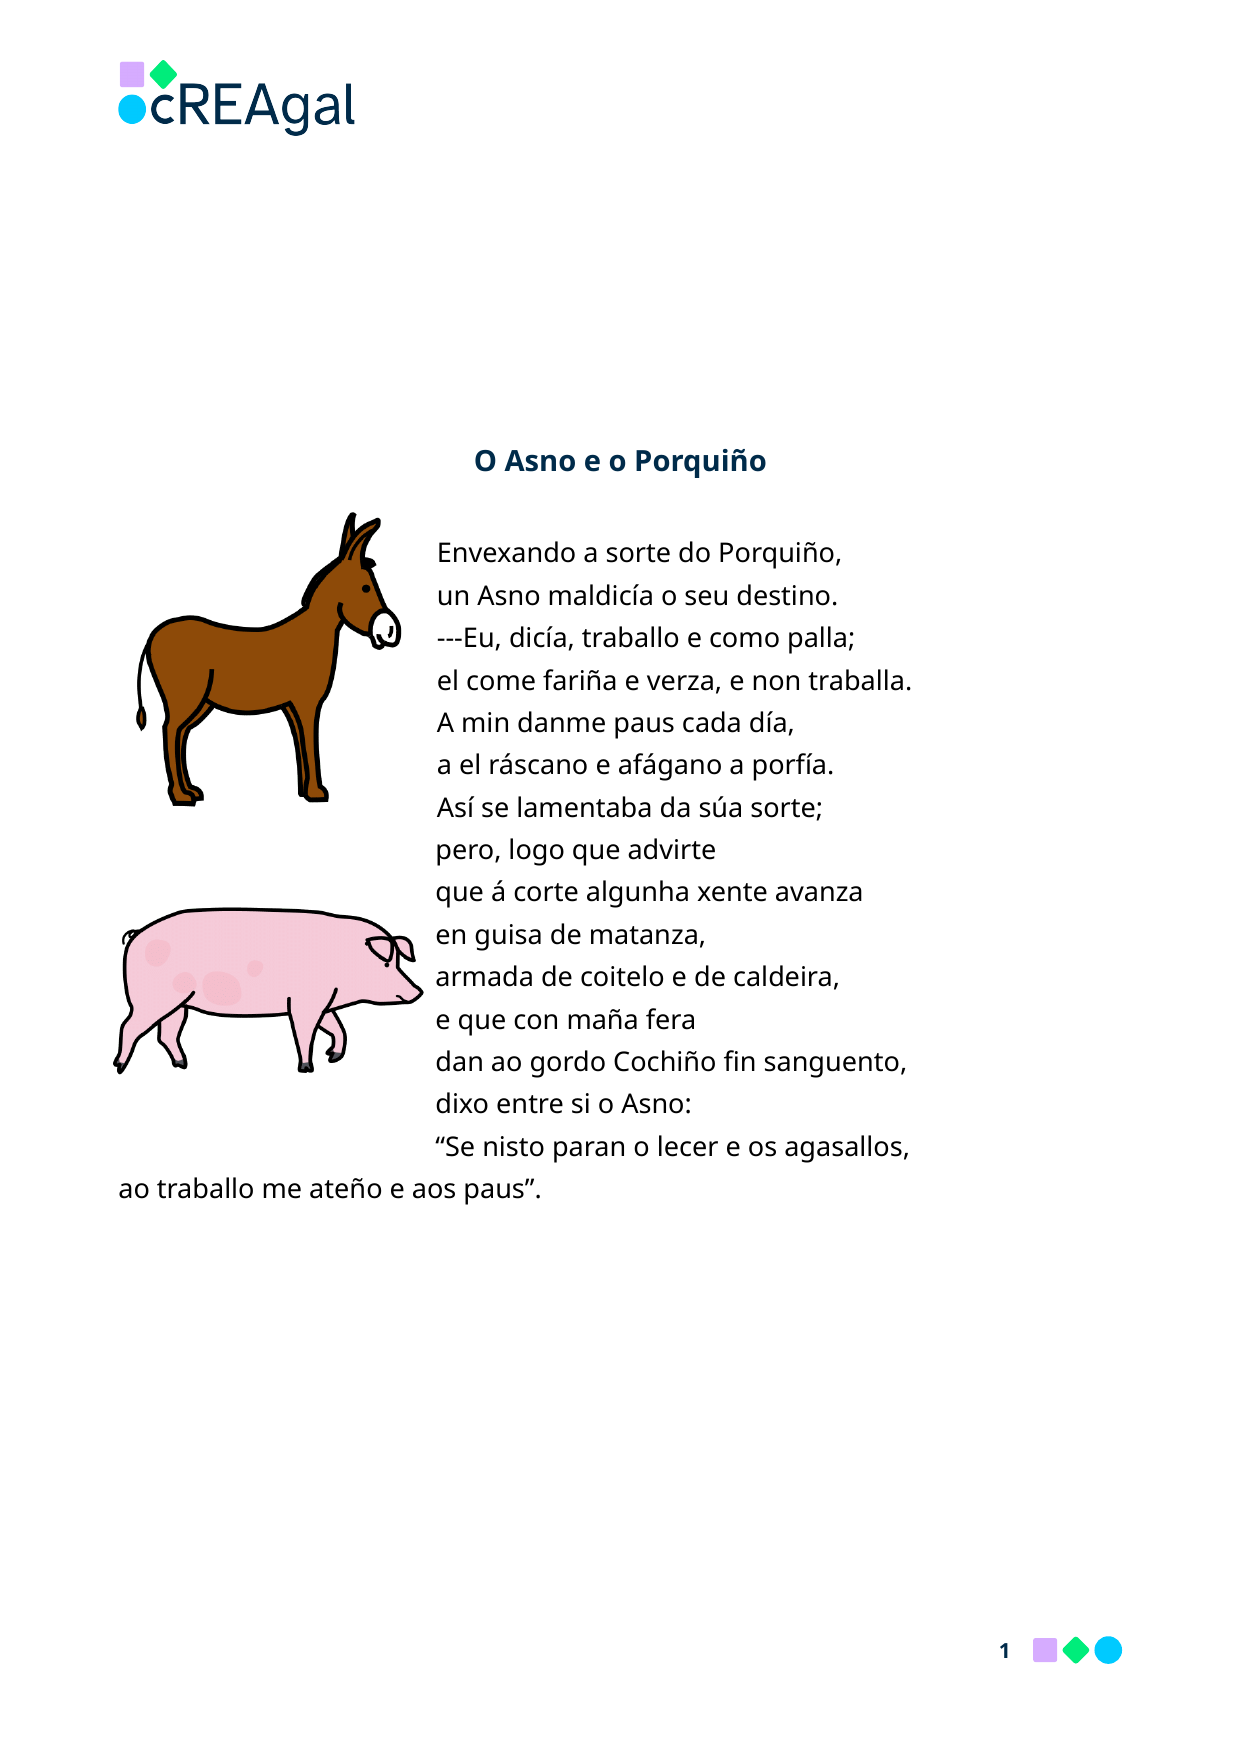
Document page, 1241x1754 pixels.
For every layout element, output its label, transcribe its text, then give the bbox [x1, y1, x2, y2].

subtitle O Asno e o Porquiño [118, 440, 1122, 479]
text dixo entre si o Asno: [436, 1085, 1122, 1122]
text A min danme paus cada día, [437, 703, 1122, 740]
text pero, logo que advirte [436, 831, 1122, 867]
text “Se nisto paran o lecer e os agasallos, [118, 1127, 1122, 1164]
text en guisa de matanza, [436, 915, 1122, 952]
text a el ráscano e afágano a porfía. [437, 746, 1122, 783]
text que á corte algunha xente avanza [436, 873, 1122, 910]
text armada de coitelo e de caldeira, [436, 958, 1122, 994]
text e que con maña fera [436, 1000, 1122, 1037]
picture [99, 490, 437, 1158]
text Así se lamentaba da súa sorte; [437, 788, 1122, 825]
text un Asno maldicía o seu destino. [437, 576, 1122, 613]
text ao traballo me ateño e aos paus”. [118, 1170, 1122, 1207]
text dan ao gordo Cochiño fin sanguento, [436, 1042, 1122, 1079]
text Envexando a sorte do Porquiño, [437, 534, 1122, 571]
text el come fariña e verza, e non traballa. [437, 661, 1122, 698]
picture [118, 60, 355, 136]
text ---Eu, dicía, traballo e como palla; [437, 618, 1122, 655]
